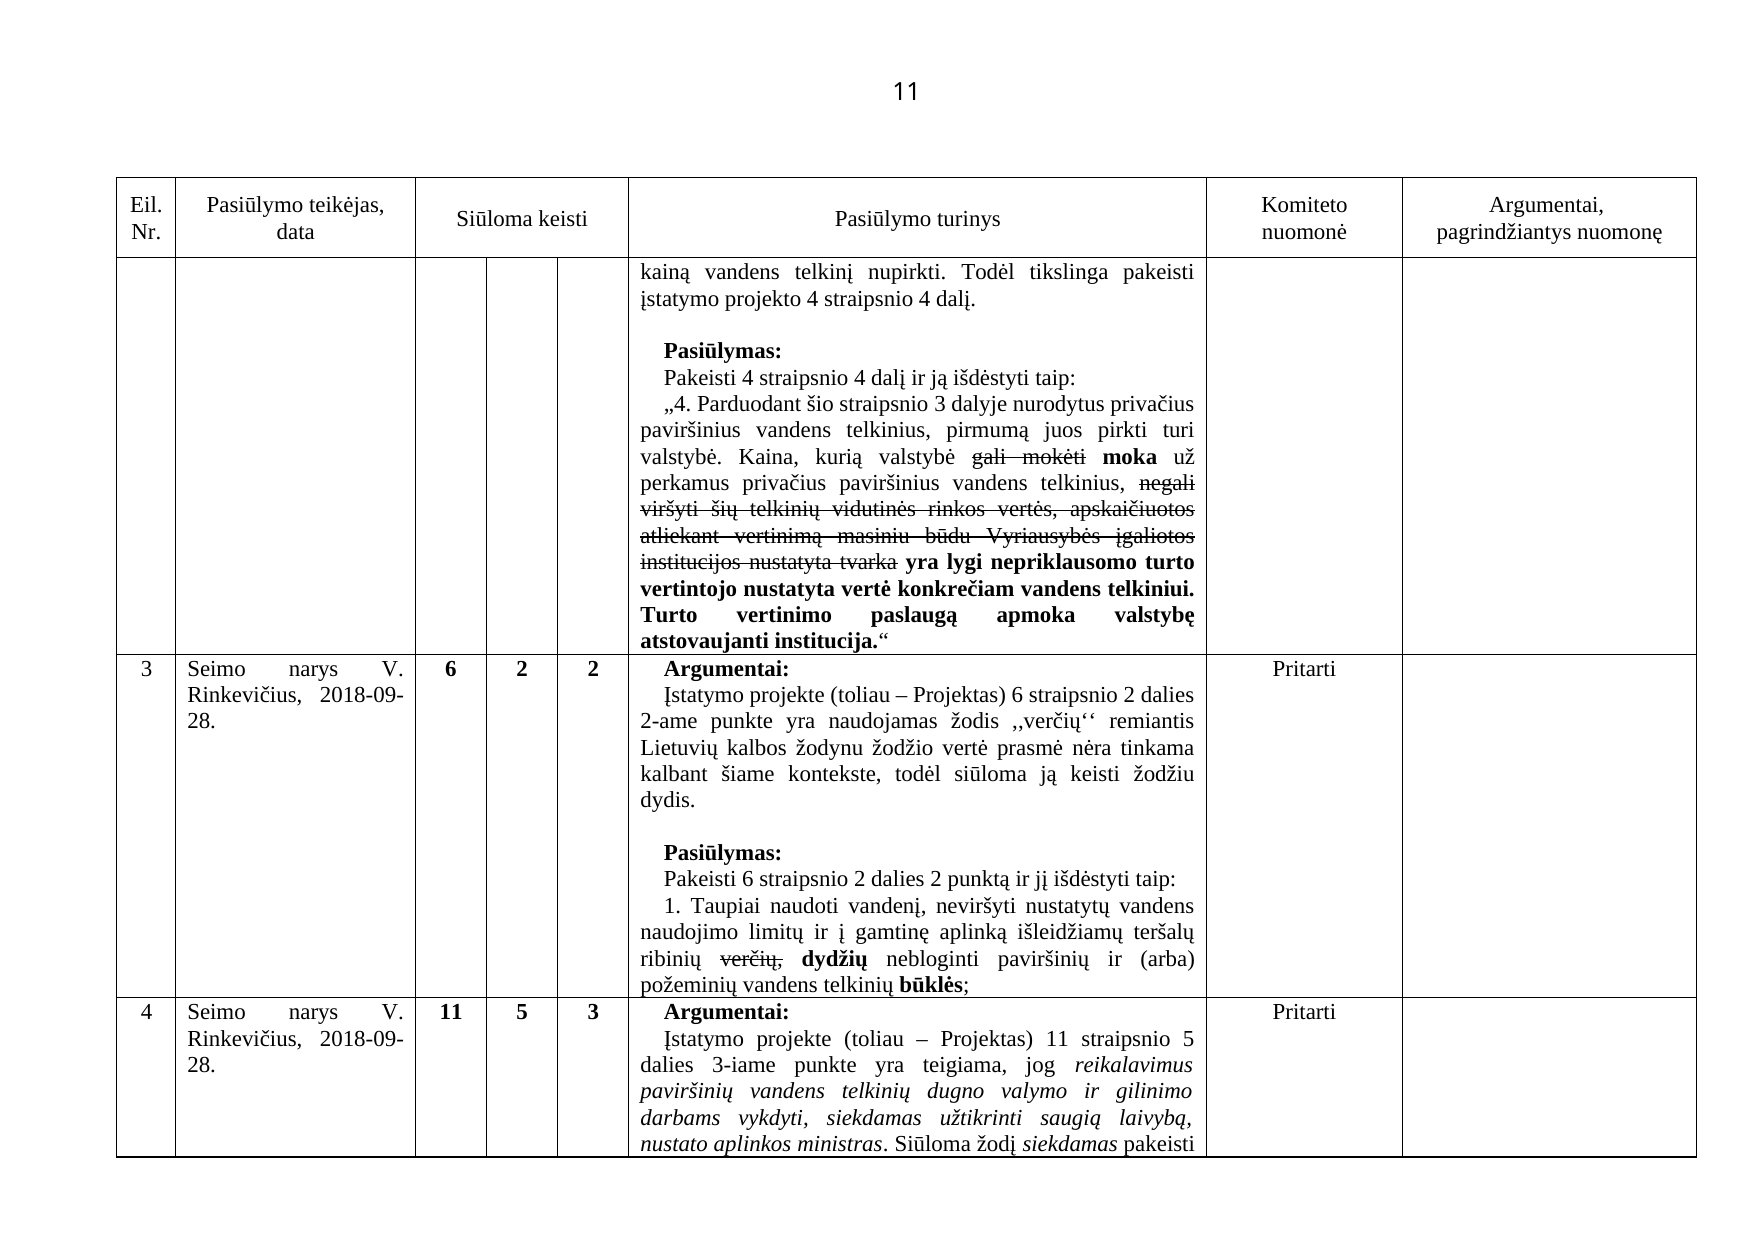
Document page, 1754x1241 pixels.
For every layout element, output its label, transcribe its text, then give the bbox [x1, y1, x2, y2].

table_cell Argumentai: Įstatymo projekte (toliau – Projektas) 11 straipsnio 5 dalies 3-iame punkte yra teigiama, jog reikalavimus paviršinių vandens telkinių dugno valymo ir gilinimo darbams vykdyti, siekdamas užtikrinti saugią laivybą, nustato aplinkos ministras. Siūloma žodį siekdamas pakeisti [629, 998, 1206, 1156]
table_cell [176, 258, 415, 654]
table_cell [558, 258, 628, 654]
table_cell 3 [117, 655, 175, 997]
table_cell [117, 258, 175, 654]
table_cell Argumentai: Įstatymo projekte (toliau – Projektas) 6 straipsnio 2 dalies 2-ame punkte yra naudojamas žodis ,,verčių‘‘ remiantis Lietuvių kalbos žodynu žodžio vertė prasmė nėra tinkama kalbant šiame kontekste, todėl siūloma ją keisti žodžiu dydis. Pasiūlymas: Pakeisti 6 straipsnio 2 dalies 2 punktą ir jį išdėstyti taip: 1. Taupiai naudoti vandenį, neviršyti nustatytų vandens naudojimo limitų ir į gamtinę aplinką išleidžiamų teršalų ribinių verčių, dydžių nebloginti paviršinių ir (arba) požeminių vandens telkinių būklės; [629, 655, 1206, 997]
table_cell 4 [117, 998, 175, 1156]
table_cell [1207, 258, 1402, 654]
table_cell Seimo narys V. Rinkevičius, 2018-09-28. [176, 998, 415, 1156]
table_cell 3 [558, 998, 628, 1156]
table_cell 6 [416, 655, 486, 997]
table_cell 2 [487, 655, 557, 997]
table_header Siūloma keisti [416, 178, 628, 257]
table_header Argumentai, pagrindžiantys nuomonę [1403, 178, 1696, 257]
table_header Eil. Nr. [117, 178, 175, 257]
table_header Pasiūlymo turinys [629, 178, 1206, 257]
table_cell Pritarti [1207, 998, 1402, 1156]
table_cell [487, 258, 557, 654]
table_cell kainą vandens telkinį nupirkti. Todėl tikslinga pakeisti įstatymo projekto 4 straipsnio 4 dalį. Pasiūlymas: Pakeisti 4 straipsnio 4 dalį ir ją išdėstyti taip: „4. Parduodant šio straipsnio 3 dalyje nurodytus privačius paviršinius vandens telkinius, pirmumą juos pirkti turi valstybė. Kaina, kurią valstybė gali mokėti moka už perkamus privačius paviršinius vandens telkinius, negali viršyti šių telkinių vidutinės rinkos vertės, apskaičiuotos atliekant vertinimą masiniu būdu Vyriausybės įgaliotos institucijos nustatyta tvarka yra lygi nepriklausomo turto vertintojo nustatyta vertė konkrečiam vandens telkiniui. Turto vertinimo paslaugą apmoka valstybę atstovaujanti institucija.“ [629, 258, 1206, 654]
table_cell 5 [487, 998, 557, 1156]
table_header Komiteto nuomonė [1207, 178, 1402, 257]
table_cell 2 [558, 655, 628, 997]
table_cell [1403, 998, 1696, 1156]
table_cell [1403, 655, 1696, 997]
table_cell [416, 258, 486, 654]
table_header Pasiūlymo teikėjas, data [176, 178, 415, 257]
table_cell Seimo narys V. Rinkevičius, 2018-09-28. [176, 655, 415, 997]
table_cell 11 [416, 998, 486, 1156]
table_cell [1403, 258, 1696, 654]
table_cell Pritarti [1207, 655, 1402, 997]
